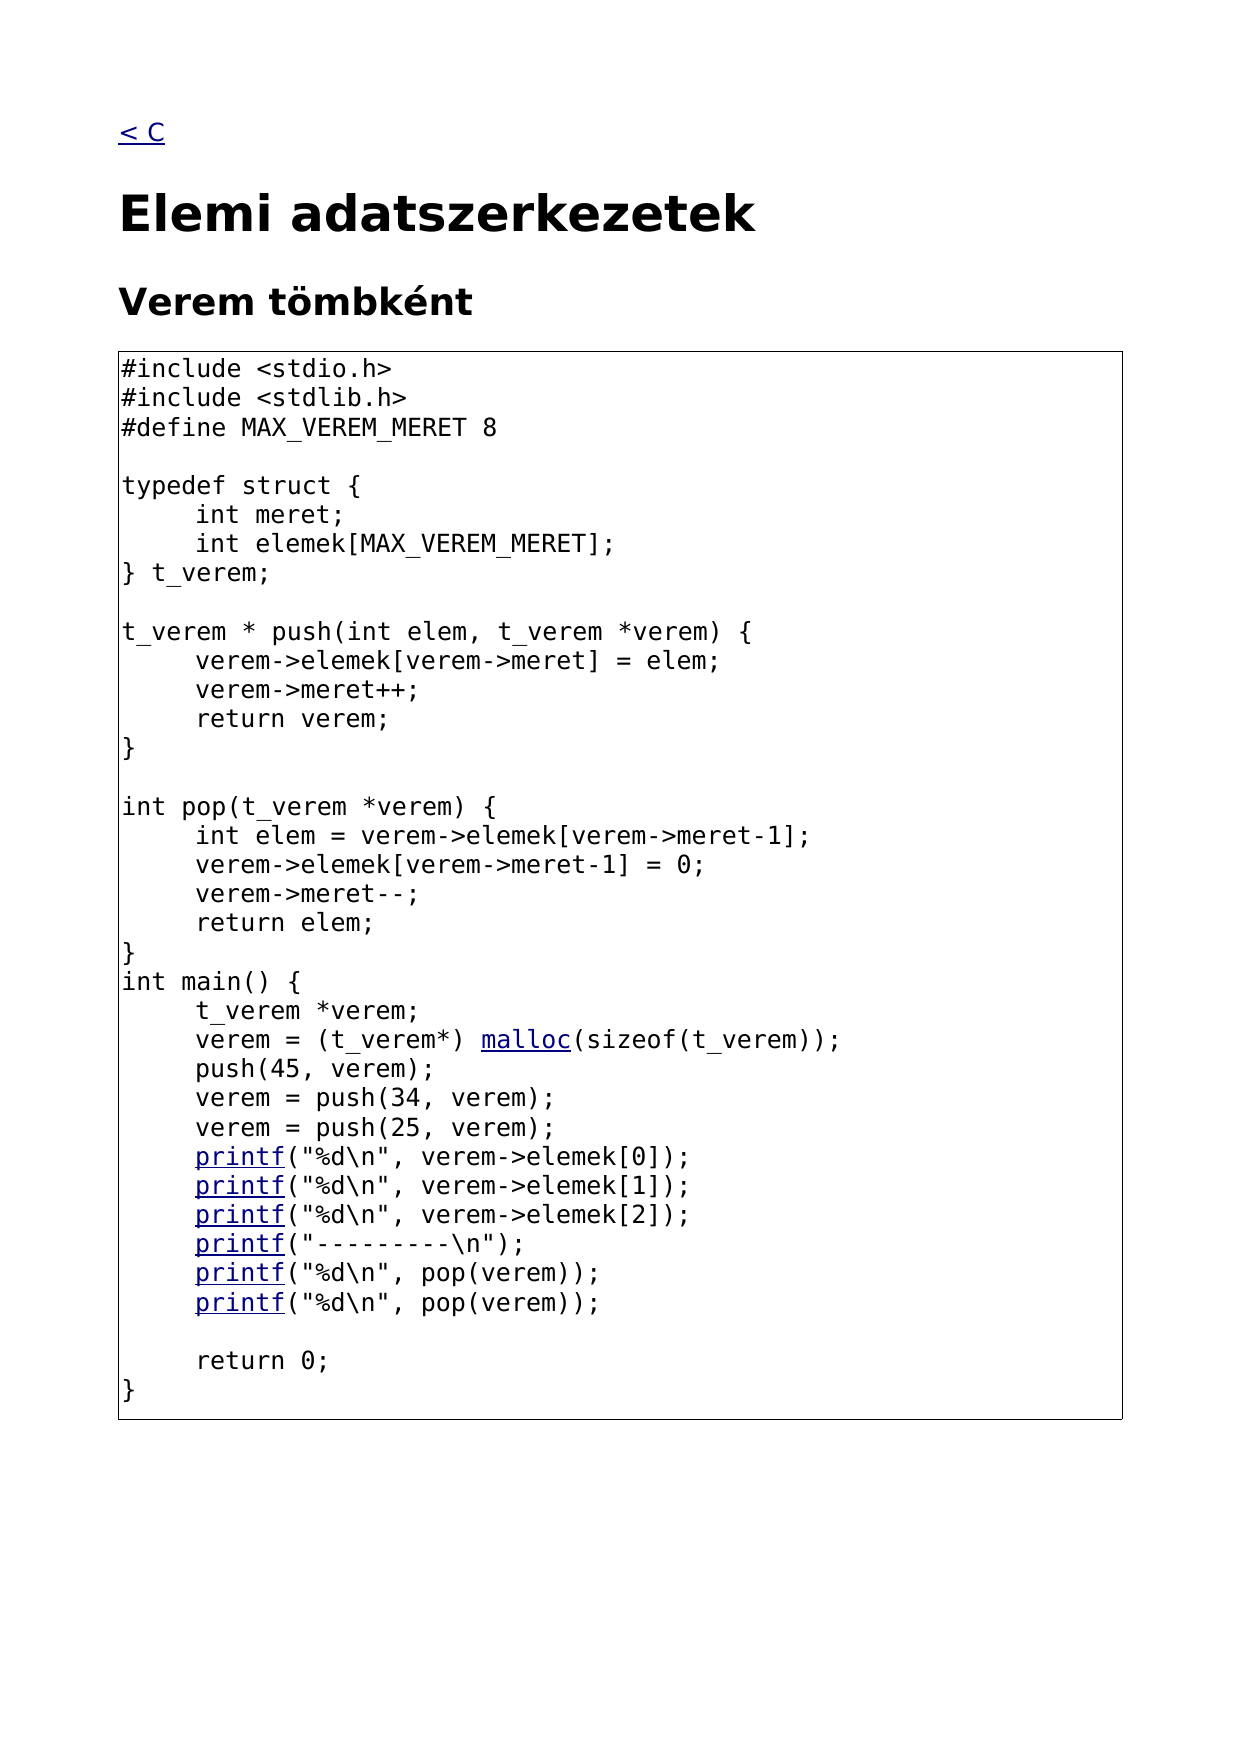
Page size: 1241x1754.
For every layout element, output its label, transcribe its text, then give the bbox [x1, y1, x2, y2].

subtitle Elemi adatszerkezetek [118, 185, 1122, 243]
text < C [118, 118, 1122, 147]
table_header #include <stdio.h> #include <stdlib.h> #define MAX_VEREM_MERET 8 typedef struct { int meret; int elemek[MAX_VEREM_MERET]; } t_verem; t_verem * push(int elem, t_verem *verem) { verem->elemek[verem->meret] = elem; verem->meret++; return verem; } int pop(t_verem *verem) { int elem = verem->elemek[verem->meret-1]; verem->elemek[verem->meret-1] = 0; verem->meret--; return elem; } int main() { t_verem *verem; verem = (t_verem*) malloc(sizeof(t_verem)); push(45, verem); verem = push(34, verem); verem = push(25, verem); printf("%d\n", verem->elemek[0]); printf("%d\n", verem->elemek[1]); printf("%d\n", verem->elemek[2]); printf("---------\n"); printf("%d\n", pop(verem)); printf("%d\n", pop(verem)); return 0; } [119, 352, 1122, 1419]
subtitle Verem tömbként [118, 281, 1122, 324]
